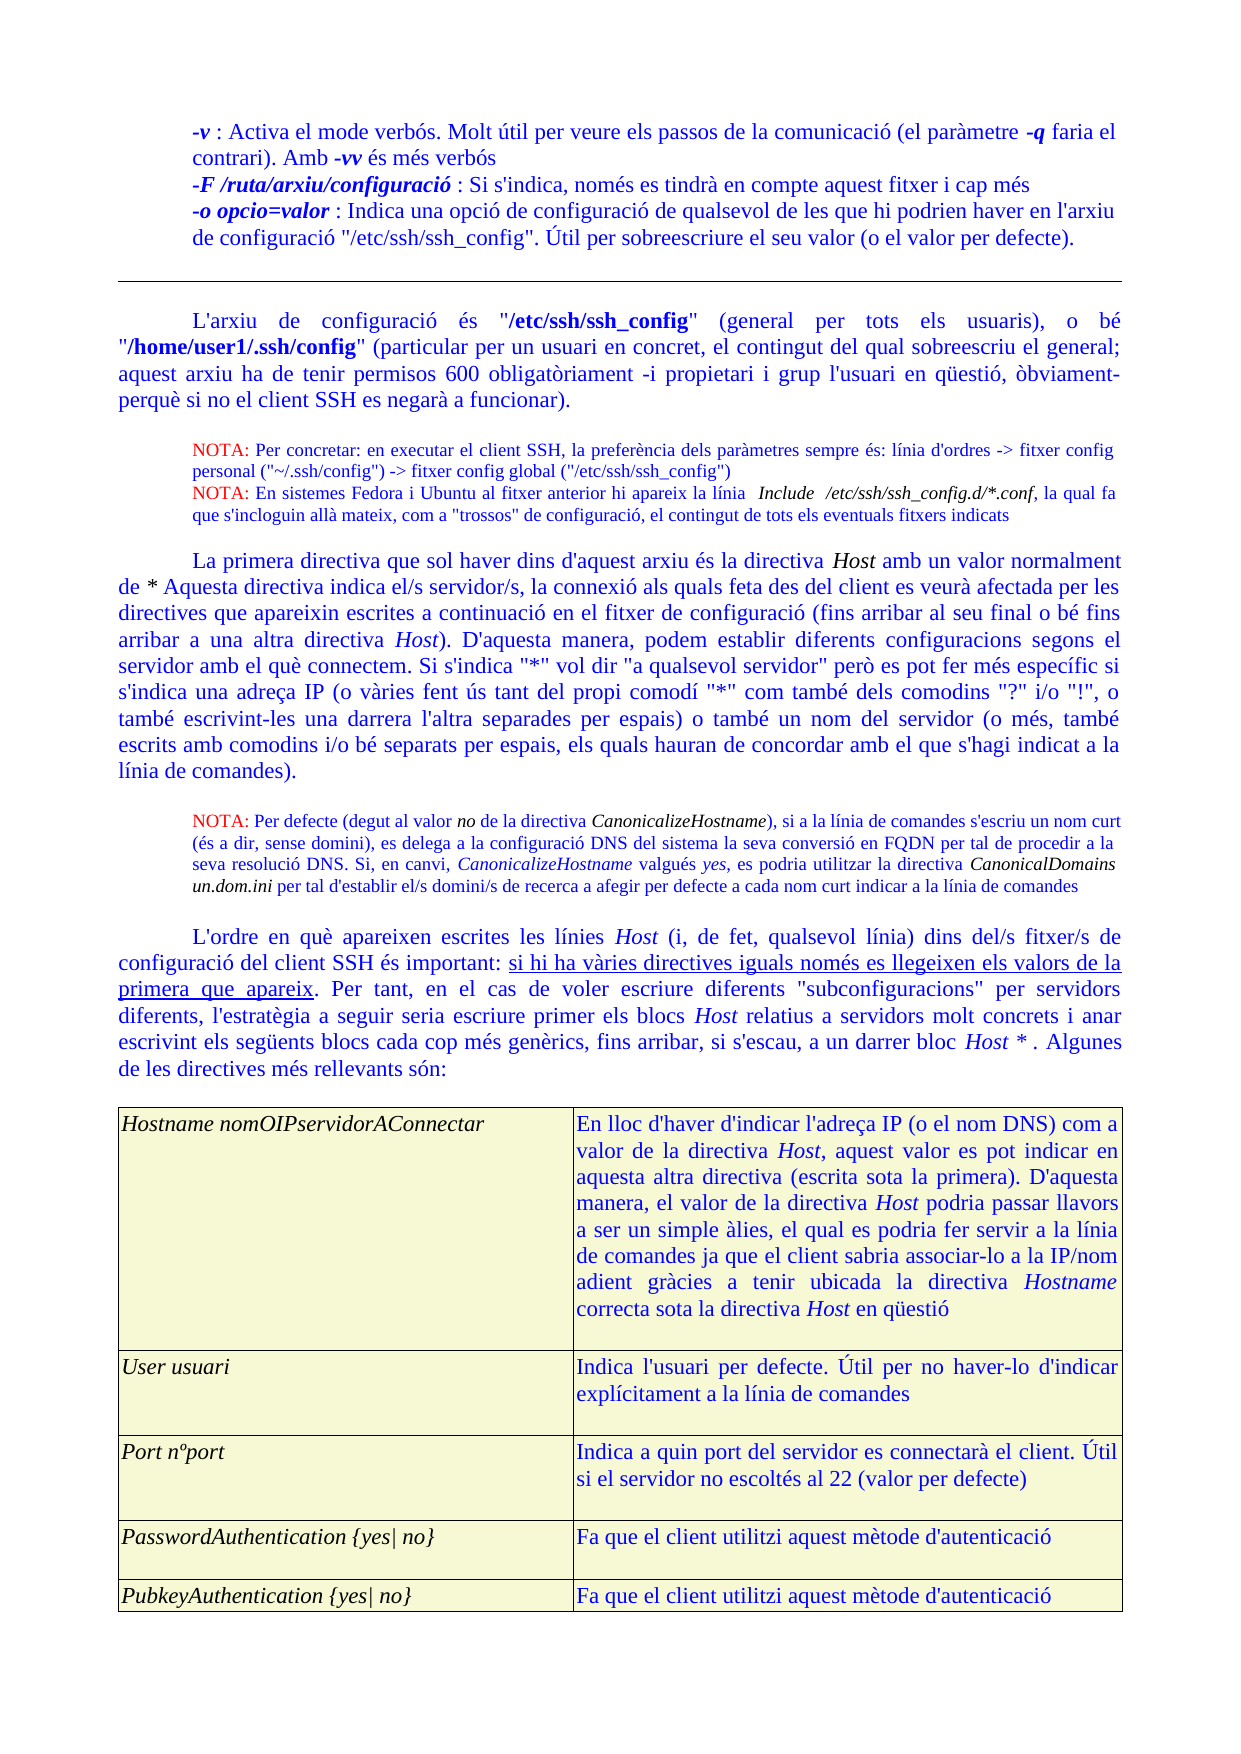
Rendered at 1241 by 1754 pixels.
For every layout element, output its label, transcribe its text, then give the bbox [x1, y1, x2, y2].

text NOTA: En sistemes Fedora i Ubuntu al fitxer anterior hi apareix la línia Include /etc/ssh/ssh_config.d/*.conf, la qual fa que s'incloguin allà mateix, com a "trossos" de configuració, el contingut de tots els eventuals fitxers indicats [118, 482, 1122, 525]
text -F /ruta/arxiu/configuració : Si s'indica, només es tindrà en compte aquest fitxer i cap més [118, 171, 1122, 197]
text La primera directiva que sol haver dins d'aquest arxiu és la directiva Host amb un valor normalment de * Aquesta directiva indica el/s servidor/s, la connexió als quals feta des del client es veurà afectada per les directives que apareixin escrites a continuació en el fitxer de configuració (fins arribar al seu final o bé fins arribar a una altra directiva Host). D'aquesta manera, podem establir diferents configuracions segons el servidor amb el què connectem. Si s'indica "*" vol dir "a qualsevol servidor" però es pot fer més específic si s'indica una adreça IP (o vàries fent ús tant del propi comodí "*" com també dels comodins "?" i/o "!", o també escrivint-les una darrera l'altra separades per espais) o també un nom del servidor (o més, també escrits amb comodins i/o bé separats per espais, els quals hauran de concordar amb el que s'hagi indicat a la línia de comandes). [118, 547, 1122, 784]
table_header En lloc d'haver d'indicar l'adreça IP (o el nom DNS) com a valor de la directiva Host, aquest valor es pot indicar en aquesta altra directiva (escrita sota la primera). D'aquesta manera, el valor de la directiva Host podria passar llavors a ser un simple àlies, el qual es podria fer servir a la línia de comandes ja que el client sabria associar-lo a la IP/nom adient gràcies a tenir ubicada la directiva Hostname correcta sota la directiva Host en qüestió [574, 1108, 1122, 1350]
text -v : Activa el mode verbós. Molt útil per veure els passos de la comunicació (el paràmetre -q faria el contrari). Amb -vv és més verbós [118, 118, 1122, 171]
table_cell PubkeyAuthentication {yes| no} [119, 1580, 573, 1611]
table_cell Fa que el client utilitzi aquest mètode d'autenticació [574, 1580, 1122, 1611]
table_cell Indica l'usuari per defecte. Útil per no haver-lo d'indicar explícitament a la línia de comandes [574, 1351, 1122, 1435]
text NOTA: Per concretar: en executar el client SSH, la preferència dels paràmetres sempre és: línia d'ordres -> fitxer config personal ("~/.ssh/config") -> fitxer config global ("/etc/ssh/ssh_config") [118, 439, 1122, 482]
table_cell Port nºport [119, 1436, 573, 1520]
table_cell User usuari [119, 1351, 573, 1435]
table_cell Fa que el client utilitzi aquest mètode d'autenticació [574, 1521, 1122, 1579]
text -o opcio=valor : Indica una opció de configuració de qualsevol de les que hi podrien haver en l'arxiu de configuració "/etc/ssh/ssh_config". Útil per sobreescriure el seu valor (o el valor per defecte). [118, 197, 1122, 250]
text L'arxiu de configuració és "/etc/ssh/ssh_config" (general per tots els usuaris), o bé "/home/user1/.ssh/config" (particular per un usuari en concret, el contingut del qual sobreescriu el general; aquest arxiu ha de tenir permisos 600 obligatòriament -i propietari i grup l'usuari en qüestió, òbviament- perquè si no el client SSH es negarà a funcionar). [118, 307, 1122, 412]
table_header Hostname nomOIPservidorAConnectar [119, 1108, 573, 1350]
table_cell PasswordAuthentication {yes| no} [119, 1521, 573, 1579]
table_cell Indica a quin port del servidor es connectarà el client. Útil si el servidor no escoltés al 22 (valor per defecte) [574, 1436, 1122, 1520]
text NOTA: Per defecte (degut al valor no de la directiva CanonicalizeHostname), si a la línia de comandes s'escriu un nom curt (és a dir, sense domini), es delega a la configuració DNS del sistema la seva conversió en FQDN per tal de procedir a la seva resolució DNS. Si, en canvi, CanonicalizeHostname valgués yes, es podria utilitzar la directiva CanonicalDomains un.dom.ini per tal d'establir el/s domini/s de recerca a afegir per defecte a cada nom curt indicar a la línia de comandes [118, 810, 1122, 896]
text L'ordre en què apareixen escrites les línies Host (i, de fet, qualsevol línia) dins del/s fitxer/s de configuració del client SSH és important: si hi ha vàries directives iguals només es llegeixen els valors de la primera que apareix. Per tant, en el cas de voler escriure diferents "subconfiguracions" per servidors diferents, l'estratègia a seguir seria escriure primer els blocs Host relatius a servidors molt concrets i anar escrivint els següents blocs cada cop més genèrics, fins arribar, si s'escau, a un darrer bloc Host * . Algunes de les directives més rellevants són: [118, 923, 1122, 1081]
